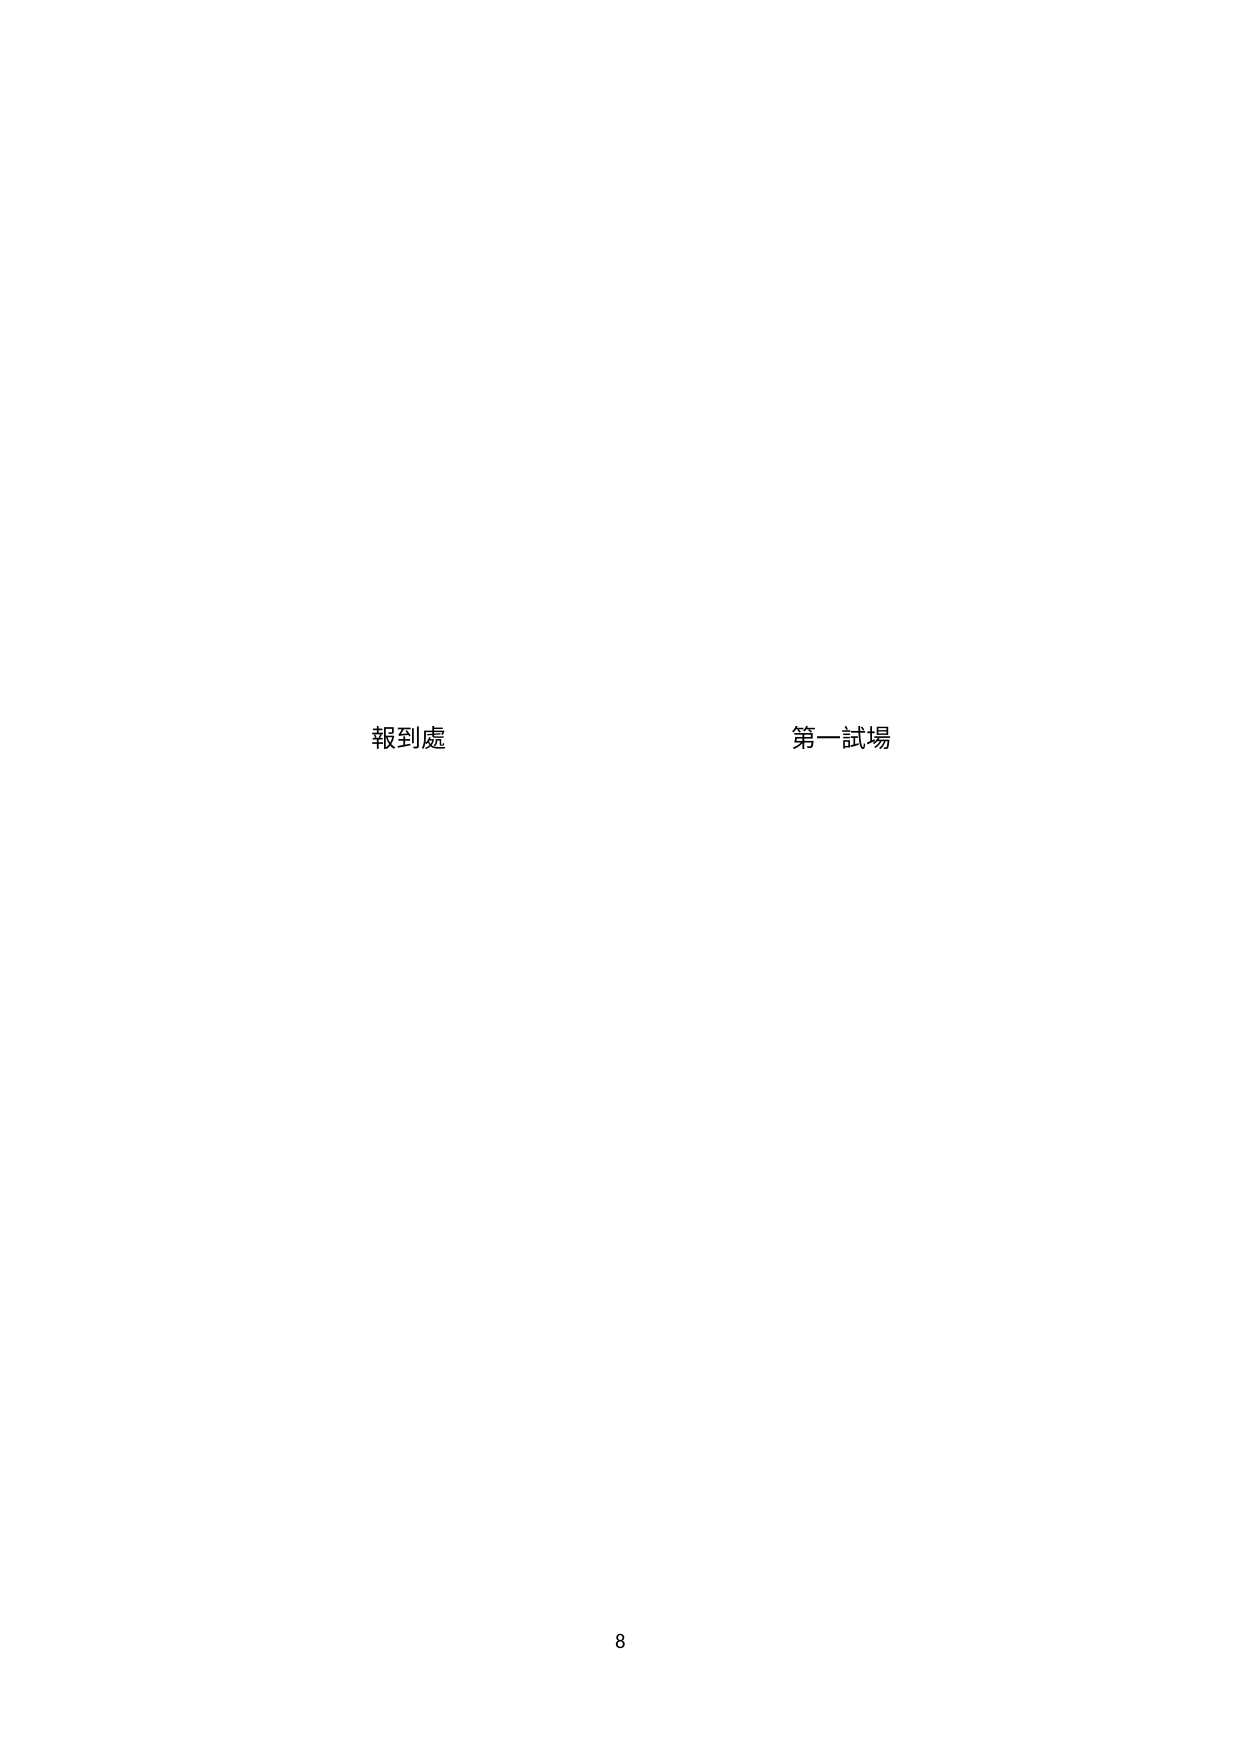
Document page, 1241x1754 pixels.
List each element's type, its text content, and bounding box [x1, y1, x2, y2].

table_cell 報到處 [188, 695, 629, 758]
table_cell 第一試場 [629, 695, 1052, 758]
